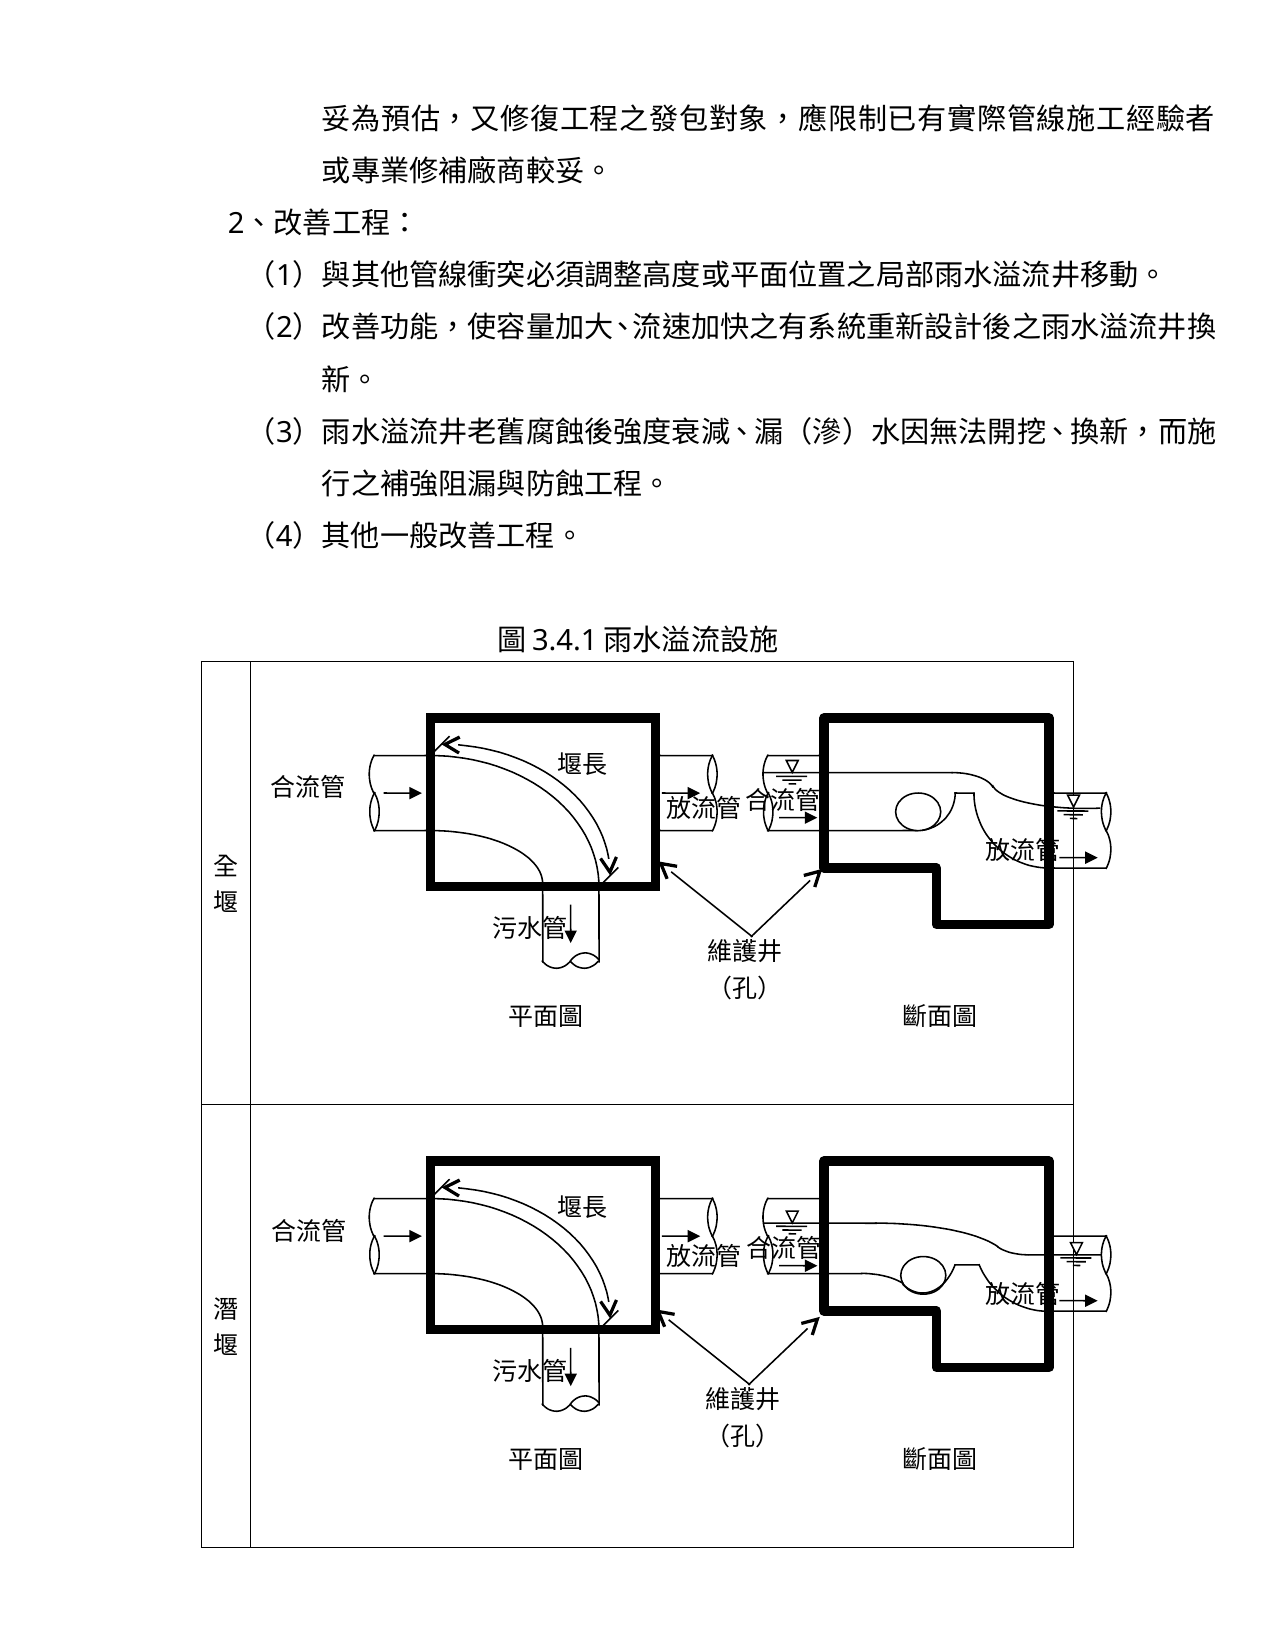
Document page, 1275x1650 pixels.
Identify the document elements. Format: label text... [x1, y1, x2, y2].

text （3）雨水溢流井老舊腐蝕後強度衰減、漏（滲）水因無法開挖、換新，而施行之補強阻漏與防蝕工程。 [247, 400, 1216, 504]
table_header [764, 774, 819, 829]
text （4）其他一般改善工程。 [246, 504, 1216, 557]
table_header [752, 803, 763, 808]
table_cell [764, 1200, 819, 1222]
table_header [1054, 794, 1072, 807]
text （1）與其他管線衝突必須調整高度或平面位置之局部雨水溢流井移動。 [247, 244, 1216, 296]
table_header [753, 791, 763, 796]
table_cell [754, 1239, 764, 1244]
text （2）改善功能，使容量加大、流速加快之有系統重新設計後之雨水溢流井換新。 [247, 296, 1216, 400]
table_header 全堰 [202, 662, 250, 1104]
table_cell [1054, 1237, 1073, 1254]
text 圖3.4.1雨水溢流設施 [59, 609, 1216, 661]
table_header [765, 798, 772, 827]
table_cell [765, 1245, 772, 1270]
table_cell [809, 1239, 819, 1243]
table_cell 潛堰 [202, 1105, 250, 1547]
table_cell [251, 1105, 1073, 1547]
text 妥為預估，又修復工程之發包對象，應限制已有實際管線施工經驗者或專業修補廠商較妥。 [247, 88, 1216, 192]
table_cell [765, 1224, 819, 1272]
table_cell [1054, 1256, 1073, 1310]
table_header [1054, 808, 1073, 867]
table_header [764, 757, 819, 771]
text 2、改善工程： [228, 192, 1216, 244]
table_cell [753, 1251, 762, 1256]
table_header [251, 662, 1073, 1104]
